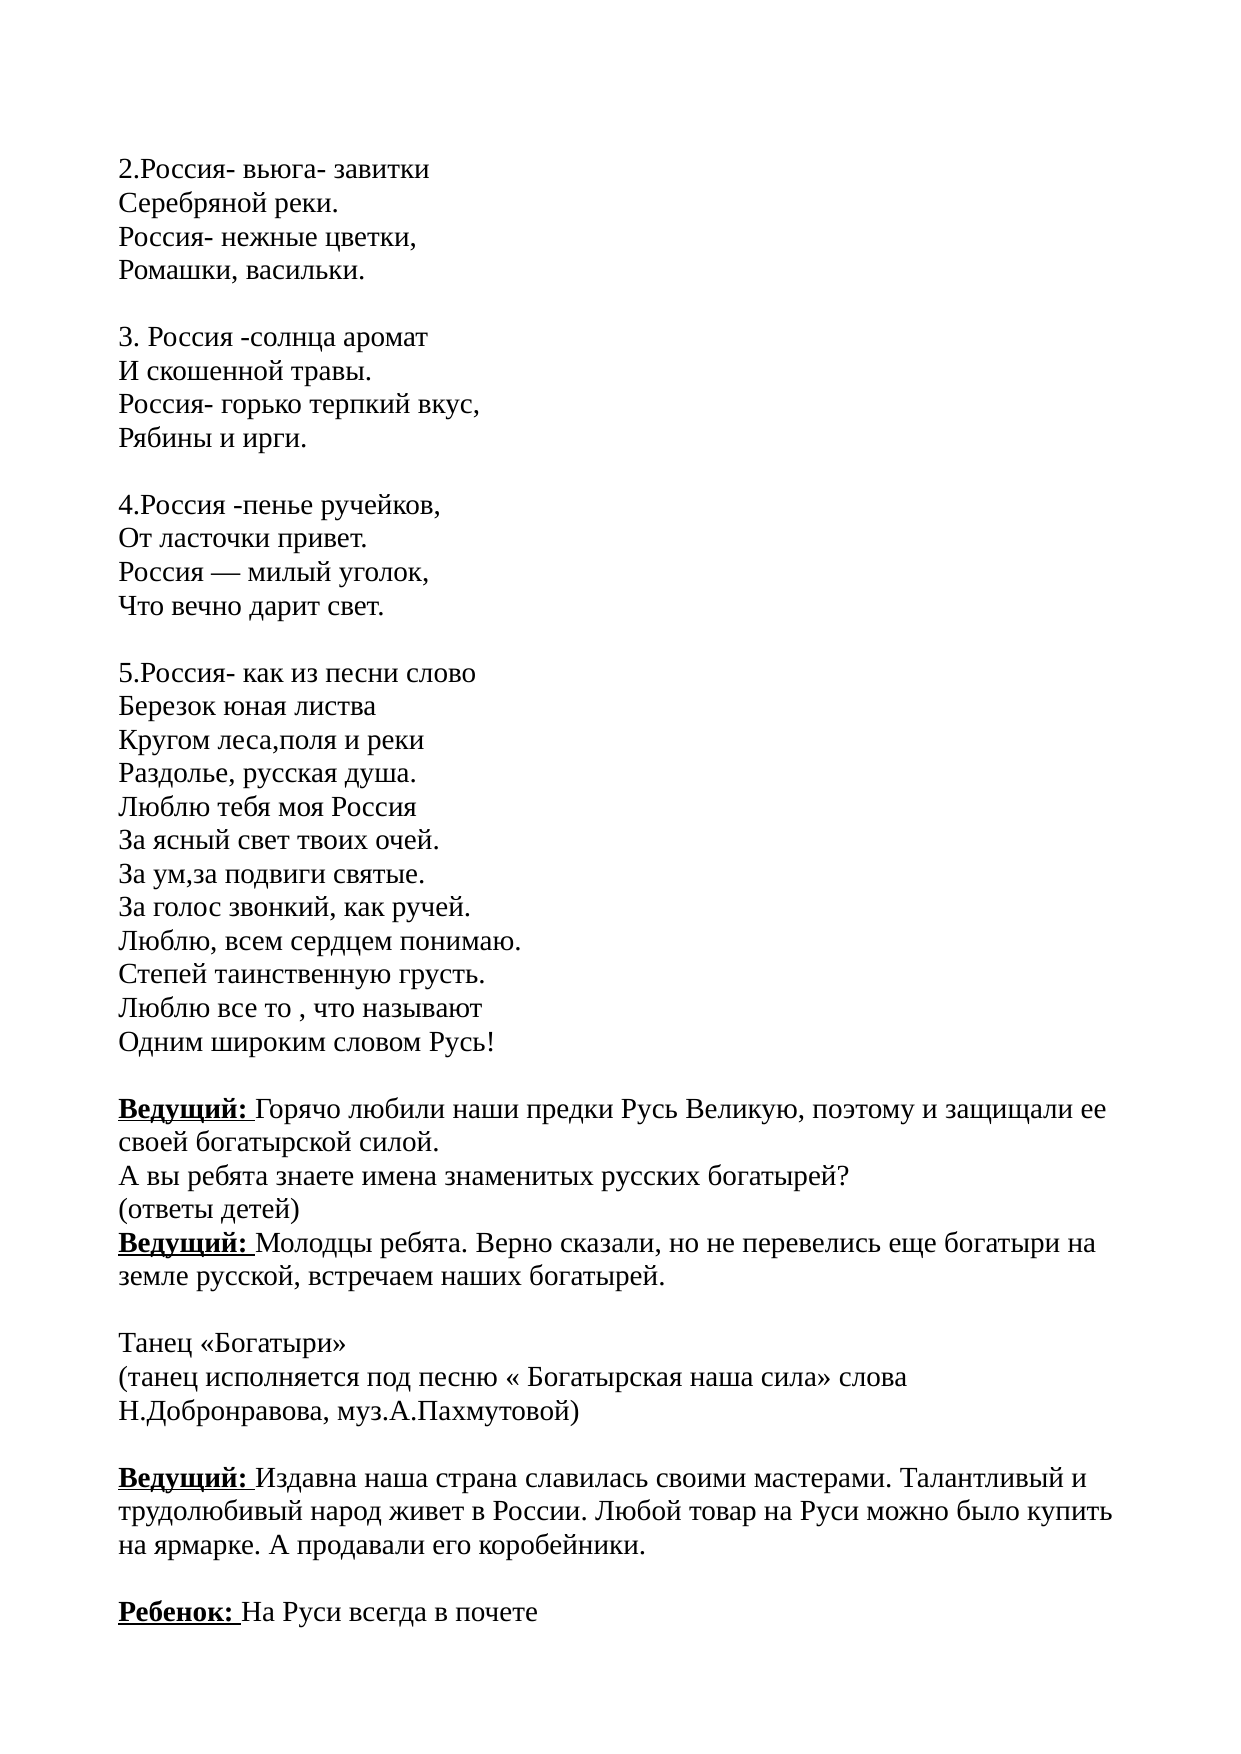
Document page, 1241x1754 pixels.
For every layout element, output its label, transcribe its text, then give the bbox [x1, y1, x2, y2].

text Ведущий: Издавна наша страна славилась своими мастерами. Талантливый и трудолюбивый народ живет в России. Любой товар на Руси можно было купить на ярмарке. А продавали его коробейники. [118, 1460, 1122, 1560]
text Россия- горько терпкий вкус, [118, 386, 1122, 420]
text (танец исполняется под песню « Богатырская наша сила» слова Н.Добронравова, муз.А.Пахмутовой) [118, 1359, 1122, 1426]
text 2.Россия- вьюга- завитки [118, 152, 1122, 185]
text Россия — милый уголок, [118, 554, 1122, 588]
text Рябины и ирги. [118, 420, 1122, 453]
text Одним широким словом Русь! [118, 1024, 1122, 1057]
text 3. Россия -солнца аромат [118, 319, 1122, 353]
text Березок юная листва [118, 688, 1122, 722]
text От ласточки привет. [118, 521, 1122, 554]
text Ромашки, васильки. [118, 252, 1122, 286]
text 4.Россия -пенье ручейков, [118, 487, 1122, 521]
text Россия- нежные цветки, [118, 219, 1122, 252]
text (ответы детей) [118, 1191, 1122, 1225]
text Ведущий: Молодцы ребята. Верно сказали, но не перевелись еще богатыри на земле русской, встречаем наших богатырей. [118, 1225, 1122, 1292]
text Люблю тебя моя Россия [118, 789, 1122, 822]
text Люблю все то , что называют [118, 990, 1122, 1024]
text Люблю, всем сердцем понимаю. [118, 923, 1122, 957]
text Степей таинственную грусть. [118, 957, 1122, 990]
text Ребенок: На Руси всегда в почете [118, 1594, 1122, 1627]
text Серебряной реки. [118, 185, 1122, 219]
text 5.Россия- как из песни слово [118, 655, 1122, 688]
text За ум,за подвиги святые. [118, 856, 1122, 889]
text Ведущий: Горячо любили наши предки Русь Великую, поэтому и защищали ее своей богатырской силой. [118, 1091, 1122, 1158]
text Кругом леса,поля и реки [118, 722, 1122, 755]
text За голос звонкий, как ручей. [118, 889, 1122, 923]
text И скошенной травы. [118, 353, 1122, 386]
text Что вечно дарит свет. [118, 588, 1122, 621]
text За ясный свет твоих очей. [118, 822, 1122, 856]
text Раздолье, русская душа. [118, 755, 1122, 789]
text А вы ребята знаете имена знаменитых русских богатырей? [118, 1158, 1122, 1191]
text Танец «Богатыри» [118, 1326, 1122, 1359]
